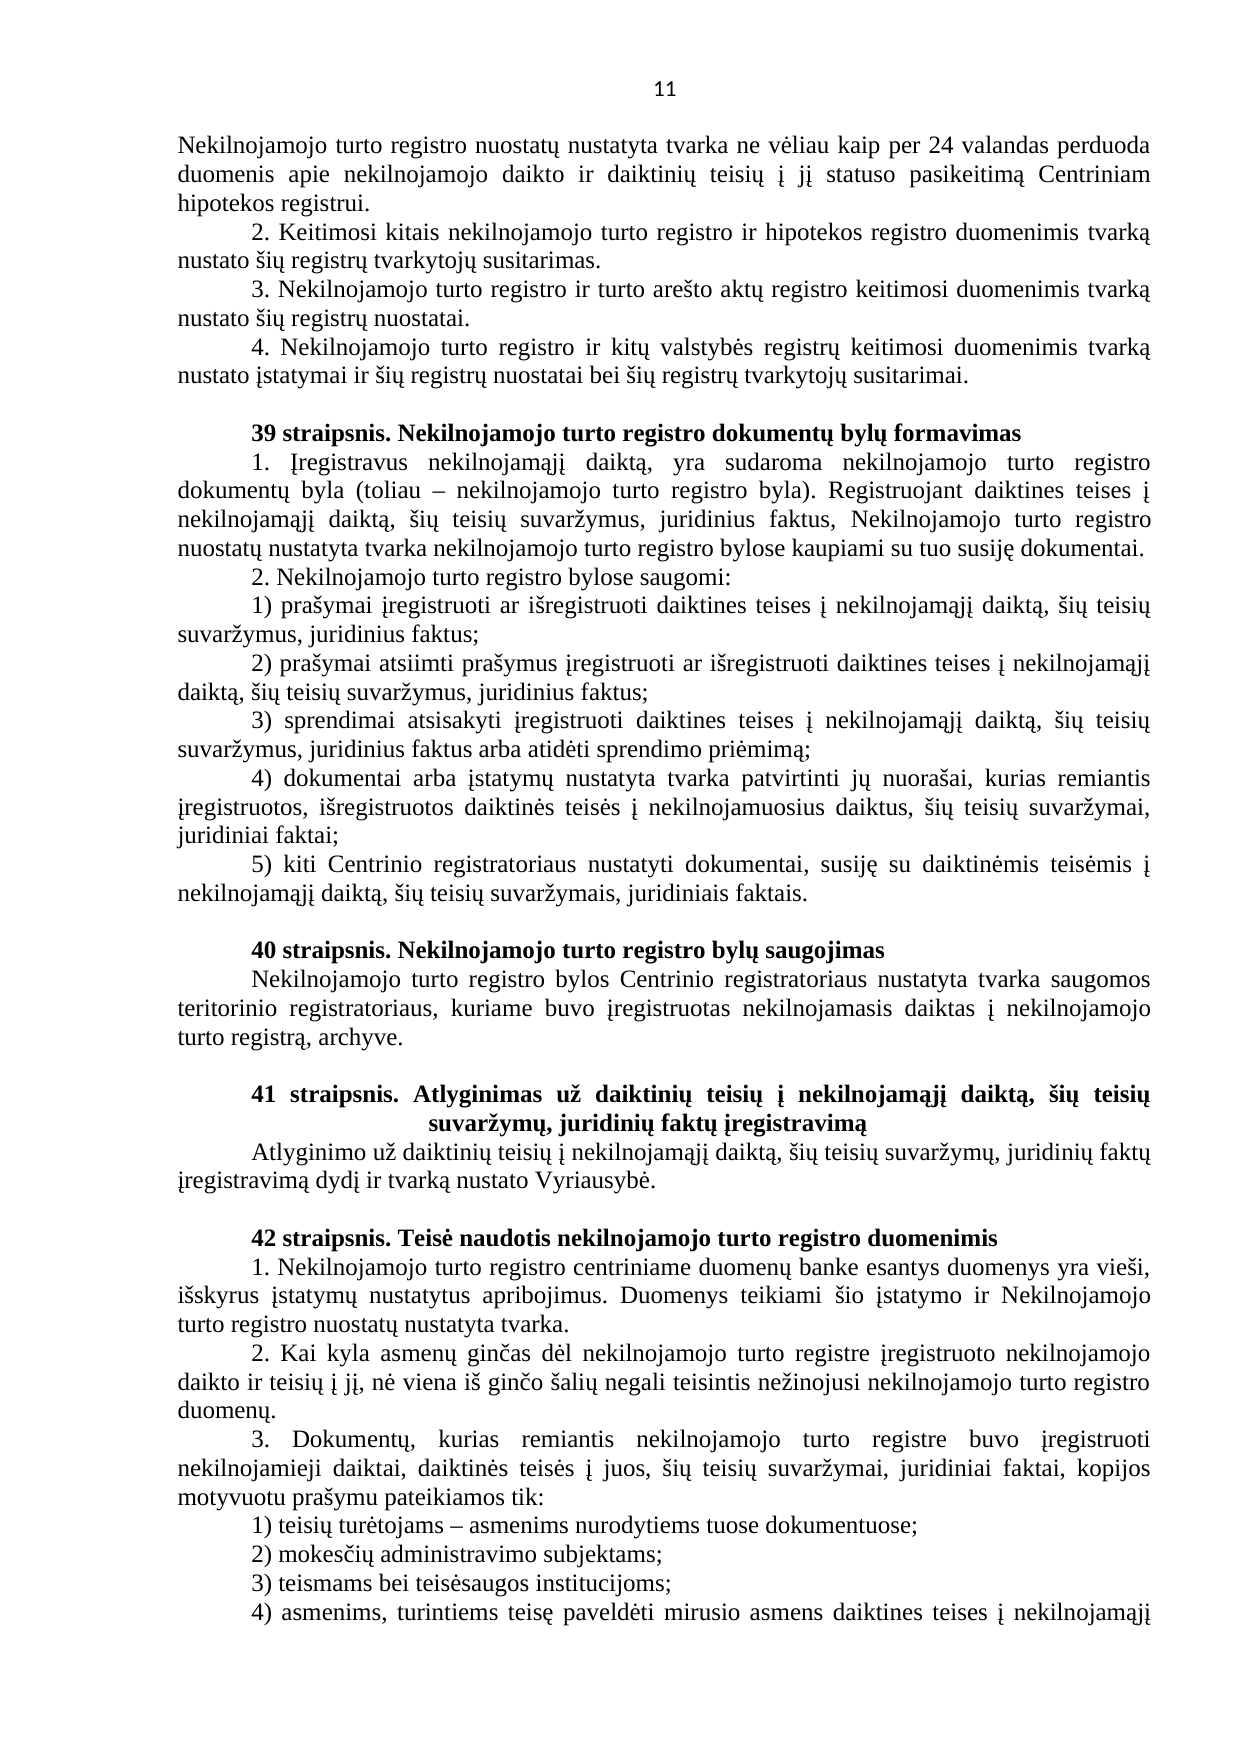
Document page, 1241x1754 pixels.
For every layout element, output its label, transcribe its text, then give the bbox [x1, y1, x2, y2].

text 40 straipsnis. Nekilnojamojo turto registro bylų saugojimas [177, 936, 1152, 964]
text 3. Nekilnojamojo turto registro ir turto arešto aktų registro keitimosi duomenimis tvarką nustato šių registrų nuostatai. [177, 274, 1152, 332]
text 2) prašymai atsiimti prašymus įregistruoti ar išregistruoti daiktines teises į nekilnojamąjį daiktą, šių teisių suvaržymus, juridinius faktus; [177, 648, 1152, 706]
text Nekilnojamojo turto registro bylos Centrinio registratoriaus nustatyta tvarka saugomos teritorinio registratoriaus, kuriame buvo įregistruotas nekilnojamasis daiktas į nekilnojamojo turto registrą, archyve. [177, 964, 1152, 1051]
text 2. Kai kyla asmenų ginčas dėl nekilnojamojo turto registre įregistruoto nekilnojamojo daikto ir teisių į jį, nė viena iš ginčo šalių negali teisintis nežinojusi nekilnojamojo turto registro duomenų. [177, 1338, 1152, 1424]
text 1. Įregistravus nekilnojamąjį daiktą, yra sudaroma nekilnojamojo turto registro dokumentų byla (toliau – nekilnojamojo turto registro byla). Registruojant daiktines teises į nekilnojamąjį daiktą, šių teisių suvaržymus, juridinius faktus, Nekilnojamojo turto registro nuostatų nustatyta tvarka nekilnojamojo turto registro bylose kaupiami su tuo susiję dokumentai. [177, 447, 1152, 562]
text 1. Nekilnojamojo turto registro centriniame duomenų banke esantys duomenys yra vieši, išskyrus įstatymų nustatytus apribojimus. Duomenys teikiami šio įstatymo ir Nekilnojamojo turto registro nuostatų nustatyta tvarka. [177, 1252, 1152, 1338]
text 2. Nekilnojamojo turto registro bylose saugomi: [177, 562, 1152, 591]
text 2. Keitimosi kitais nekilnojamojo turto registro ir hipotekos registro duomenimis tvarką nustato šių registrų tvarkytojų susitarimas. [177, 217, 1152, 274]
text 4. Nekilnojamojo turto registro ir kitų valstybės registrų keitimosi duomenimis tvarką nustato įstatymai ir šių registrų nuostatai bei šių registrų tvarkytojų susitarimai. [177, 332, 1152, 389]
text 42 straipsnis. Teisė naudotis nekilnojamojo turto registro duomenimis [177, 1223, 1152, 1252]
text 2) mokesčių administravimo subjektams; [177, 1539, 1152, 1568]
text 39 straipsnis. Nekilnojamojo turto registro dokumentų bylų formavimas [177, 418, 1152, 447]
text 3) teismams bei teisėsaugos institucijoms; [177, 1568, 1152, 1597]
text 5) kiti Centrinio registratoriaus nustatyti dokumentai, susiję su daiktinėmis teisėmis į nekilnojamąjį daiktą, šių teisių suvaržymais, juridiniais faktais. [177, 849, 1152, 907]
text 1) prašymai įregistruoti ar išregistruoti daiktines teises į nekilnojamąjį daiktą, šių teisių suvaržymus, juridinius faktus; [177, 591, 1152, 648]
text 41 straipsnis. Atlyginimas už daiktinių teisių į nekilnojamąjį daiktą, šių teisių suvaržymų, juridinių faktų įregistravimą [251, 1079, 1152, 1137]
text 4) dokumentai arba įstatymų nustatyta tvarka patvirtinti jų nuorašai, kurias remiantis įregistruotos, išregistruotos daiktinės teisės į nekilnojamuosius daiktus, šių teisių suvaržymai, juridiniai faktai; [177, 763, 1152, 849]
text 4) asmenims, turintiems teisę paveldėti mirusio asmens daiktines teises į nekilnojamąjį [177, 1597, 1152, 1626]
text 3) sprendimai atsisakyti įregistruoti daiktines teises į nekilnojamąjį daiktą, šių teisių suvaržymus, juridinius faktus arba atidėti sprendimo priėmimą; [177, 706, 1152, 763]
text 1) teisių turėtojams – asmenims nurodytiems tuose dokumentuose; [177, 1511, 1152, 1539]
text Atlyginimo už daiktinių teisių į nekilnojamąjį daiktą, šių teisių suvaržymų, juridinių faktų įregistravimą dydį ir tvarką nustato Vyriausybė. [177, 1137, 1152, 1194]
text Nekilnojamojo turto registro nuostatų nustatyta tvarka ne vėliau kaip per 24 valandas perduoda duomenis apie nekilnojamojo daikto ir daiktinių teisių į jį statuso pasikeitimą Centriniam hipotekos registrui. [177, 131, 1152, 217]
text 3. Dokumentų, kurias remiantis nekilnojamojo turto registre buvo įregistruoti nekilnojamieji daiktai, daiktinės teisės į juos, šių teisių suvaržymai, juridiniai faktai, kopijos motyvuotu prašymu pateikiamos tik: [177, 1424, 1152, 1511]
